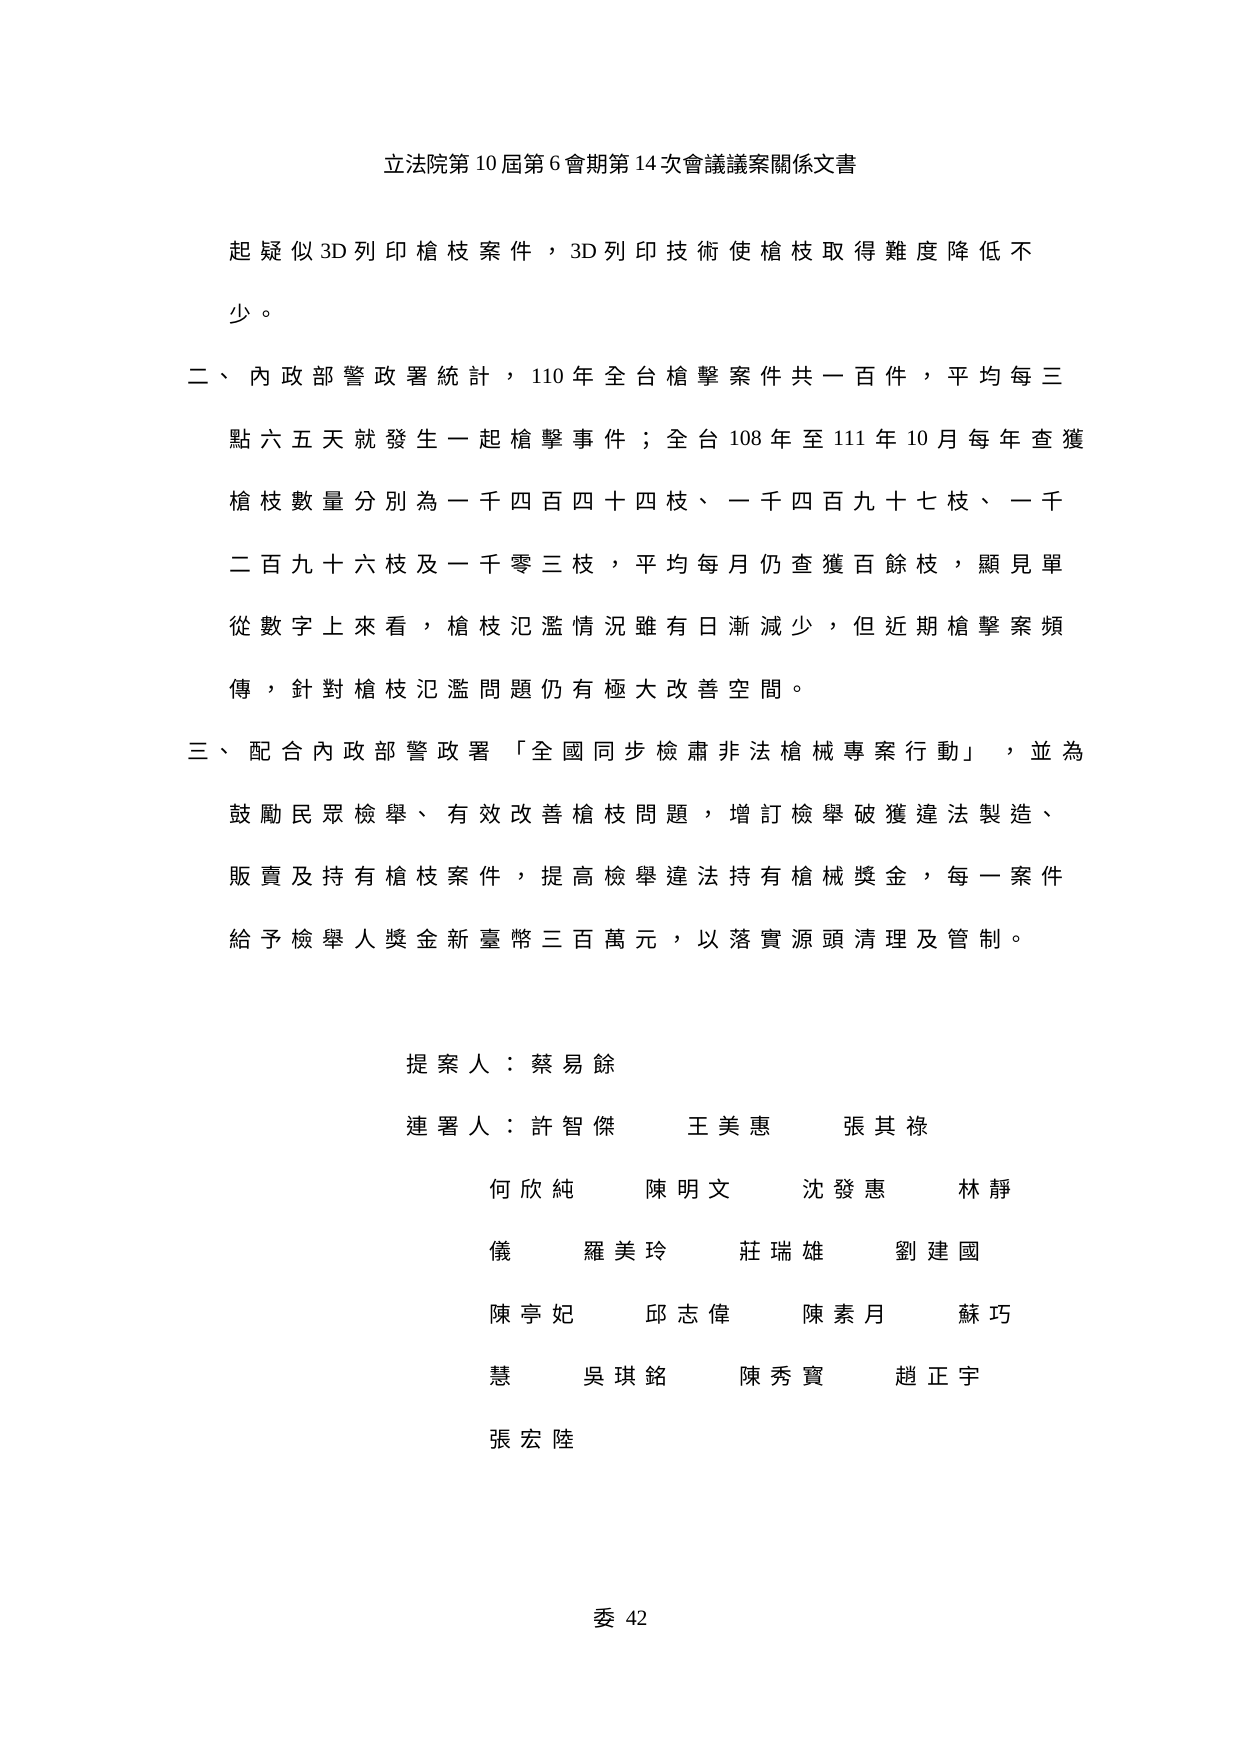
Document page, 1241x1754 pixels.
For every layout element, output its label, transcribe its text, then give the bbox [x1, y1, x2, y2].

text 起疑似3D列印槍枝案件，3D列印技術使槍枝取得難度降低不少。 [173, 219, 1089, 344]
text 二、內政部警政署統計，110年全台槍擊案件共一百件，平均每三點六五天就發生一起槍擊事件；全台108年至111年10月每年查獲槍枝數量分別為一千四百四十四枝、一千四百九十七枝、一千二百九十六枝及一千零三枝，平均每月仍查獲百餘枝，顯見單從數字上來看，槍枝氾濫情況雖有日漸減少，但近期槍擊案頻傳，針對槍枝氾濫問題仍有極大改善空間。 [173, 344, 1089, 719]
text 提案人：蔡易餘 [393, 1031, 1023, 1094]
text 連署人：許智傑 王美惠 張其祿 何欣純 陳明文 沈發惠 林靜儀 羅美玲 莊瑞雄 劉建國 陳亭妃 邱志偉 陳素月 蘇巧慧 吳琪銘 陳秀寳 趙正宇 張宏陸 [393, 1094, 1023, 1469]
text 三、配合內政部警政署「全國同步檢肅非法槍械專案行動」，並為鼓勵民眾檢舉、有效改善槍枝問題，增訂檢舉破獲違法製造、販賣及持有槍枝案件，提高檢舉違法持有槍械獎金，每一案件給予檢舉人獎金新臺幣三百萬元，以落實源頭清理及管制。 [173, 719, 1089, 969]
